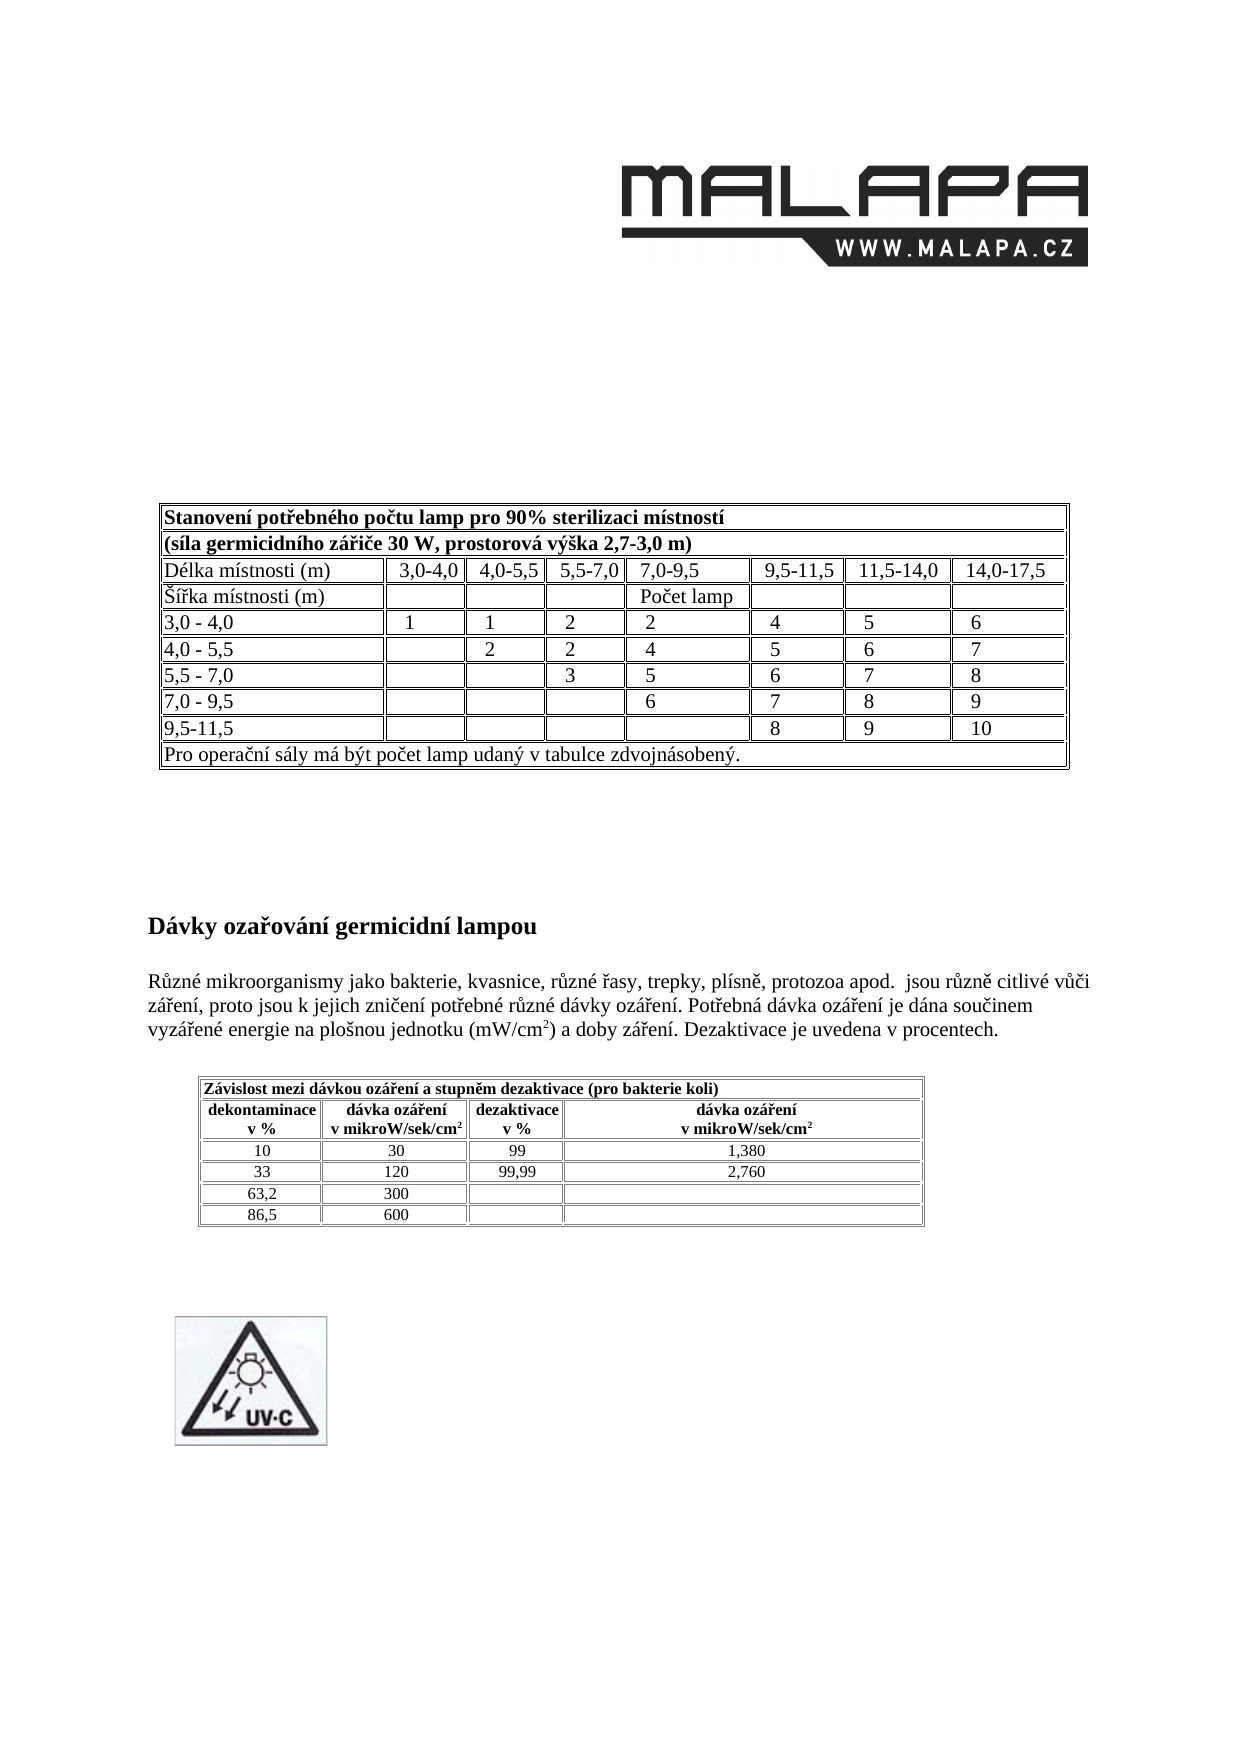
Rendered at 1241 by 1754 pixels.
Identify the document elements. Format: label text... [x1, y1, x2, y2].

table_cell 9 [846, 717, 950, 740]
table_cell 33 [199, 1160, 321, 1181]
table_cell 7,0 - 9,5 [160, 687, 384, 713]
table_cell [846, 585, 950, 608]
table_cell 7 [951, 634, 1067, 661]
table_cell 63,2 [199, 1181, 321, 1203]
table_cell 4 [752, 611, 843, 634]
text Různé mikroorganismy jako bakterie, kvasnice, různé řasy, trepky, plísně, protozoa apod. jsou různě citlivé vůči záření, proto jsou k jejich zničení potřebné různé dávky ozáření. Potřebná dávka ozáření je dána součinem vyzářené energie na plošnou jednotku (mW/cm2) a doby záření. Dezaktivace je uvedena v procentech. [148, 969, 1093, 1041]
table_cell 5,5-7,0 [547, 559, 624, 582]
table_cell 7 [846, 664, 950, 687]
table_cell 8 [951, 661, 1067, 687]
table_cell 5 [846, 611, 950, 634]
table_cell Délka místnosti (m) [160, 555, 384, 582]
table_cell [470, 1185, 562, 1203]
table_cell 8 [752, 717, 843, 740]
table_cell [467, 585, 544, 608]
table_cell 3 [547, 664, 624, 687]
table_cell 1 [387, 611, 464, 634]
table_cell [387, 664, 464, 687]
table_cell 9,5-11,5 [752, 559, 843, 582]
table_cell 4,0-5,5 [467, 559, 544, 582]
table_cell 8 [846, 690, 950, 713]
table_cell [547, 585, 624, 608]
table_cell 2 [547, 611, 624, 634]
table_cell 14,0-17,5 [951, 555, 1067, 582]
table_header Stanovení potřebného počtu lamp pro 90% sterilizaci místností [162, 506, 1066, 529]
table_cell Počet lamp [627, 585, 749, 608]
table_cell dávka ozáření v mikroW/sek/cm2 [323, 1101, 466, 1138]
table_cell [563, 1203, 923, 1224]
table_cell dekontaminace v % [199, 1098, 321, 1138]
table_header Závislost mezi dávkou ozáření a stupněm dezaktivace (pro bakterie koli) [201, 1080, 922, 1098]
table_cell 120 [323, 1163, 466, 1181]
table_cell 9,5-11,5 [160, 714, 383, 740]
table_cell [467, 690, 544, 713]
table_cell 3,0 - 4,0 [160, 608, 384, 634]
table_cell 30 [323, 1142, 466, 1160]
table_cell 3,0-4,0 [387, 559, 464, 582]
table_cell 10 [953, 714, 1067, 740]
table_cell 2 [467, 638, 544, 661]
picture [619, 162, 1092, 270]
text Dávky ozařování germicidní lampou [148, 911, 1093, 940]
table_cell 99 [470, 1142, 562, 1160]
table_cell Pro operační sály má být počet lamp udaný v tabulce zdvojnásobený. [160, 740, 1067, 766]
table_cell 4 [627, 638, 749, 661]
table_cell [953, 582, 1067, 608]
table_cell [547, 690, 624, 713]
table_cell 2 [627, 611, 749, 634]
table_cell [387, 638, 464, 661]
table_cell [467, 717, 544, 740]
picture [174, 1316, 328, 1446]
table_cell [627, 717, 749, 740]
table_cell 300 [323, 1185, 466, 1203]
table_cell (síla germicidního zářiče 30 W, prostorová výška 2,7-3,0 m) [160, 529, 1067, 555]
table_cell 1 [467, 611, 544, 634]
table_cell 5 [627, 664, 749, 687]
table_cell [387, 717, 464, 740]
table_cell 1,380 [563, 1138, 923, 1160]
table_cell [547, 717, 624, 740]
table_cell [468, 1206, 563, 1224]
table_cell 11,5-14,0 [846, 559, 950, 582]
table_cell 6 [627, 690, 749, 713]
table_cell 2 [547, 638, 624, 661]
table_cell 5,5 - 7,0 [160, 661, 384, 687]
table_cell 6 [752, 664, 843, 687]
table_cell 5 [752, 638, 843, 661]
table_cell [387, 690, 464, 713]
table_cell 7,0-9,5 [627, 559, 749, 582]
table_cell 4,0 - 5,5 [160, 634, 384, 661]
table_cell 6 [951, 608, 1067, 634]
table_cell 600 [321, 1203, 467, 1224]
table_cell 7 [752, 690, 843, 713]
table_cell 99,99 [470, 1163, 562, 1181]
table_cell 10 [199, 1138, 321, 1160]
table_cell 86,5 [199, 1203, 321, 1224]
table_cell [387, 585, 464, 608]
table_cell 9 [951, 687, 1067, 713]
table_cell [563, 1181, 923, 1203]
table_cell [467, 664, 544, 687]
table_cell dezaktivace v % [470, 1101, 562, 1138]
table_cell 2,760 [563, 1160, 923, 1181]
table_cell [752, 585, 843, 608]
table_cell Šířka místnosti (m) [160, 582, 383, 608]
table_cell 6 [846, 638, 950, 661]
table_cell dávka ozáření v mikroW/sek/cm2 [563, 1098, 923, 1138]
